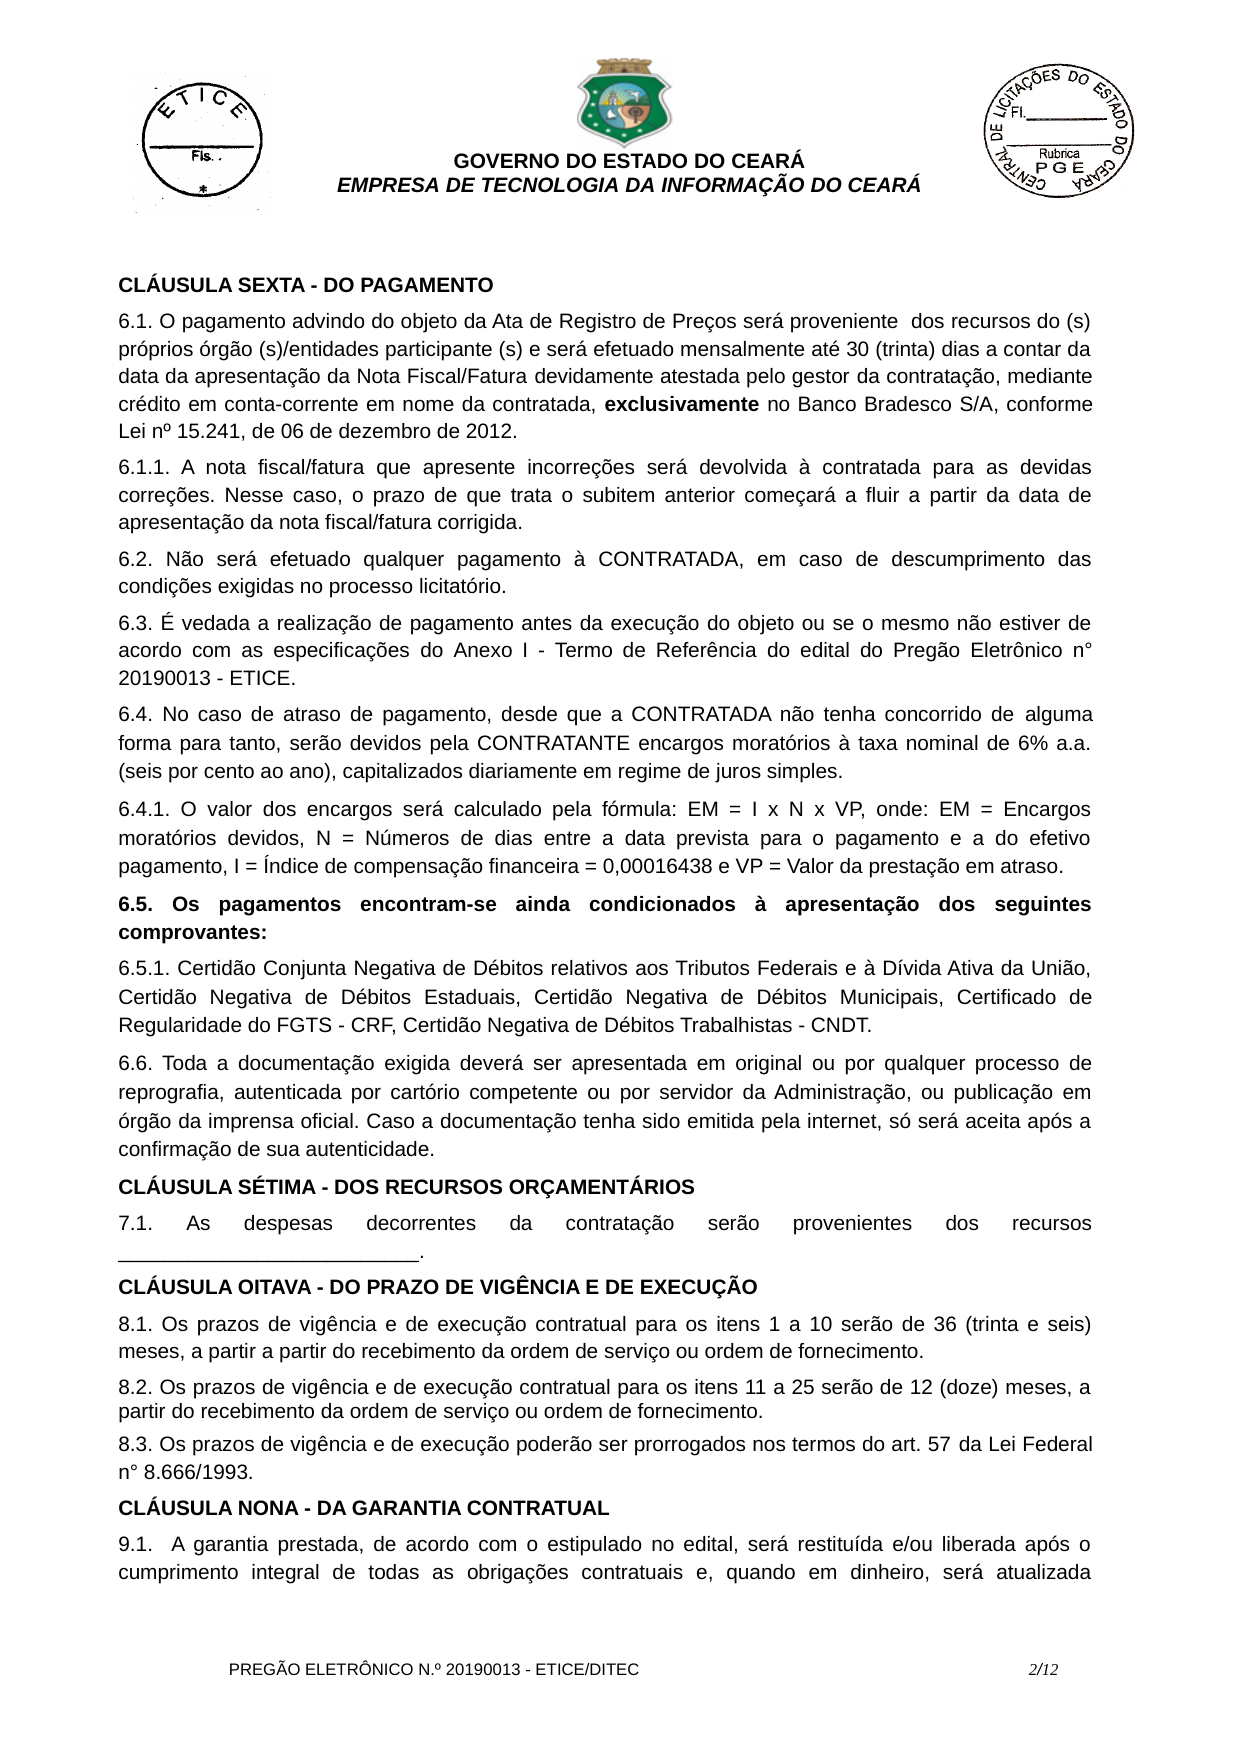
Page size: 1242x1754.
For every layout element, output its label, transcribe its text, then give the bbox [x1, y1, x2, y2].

text 8.1. Os prazos de vigência e de execução contratual para os itens 1 a 10 serão de 36 (trinta e seis) meses, a partir a partir do recebimento da ordem de serviço ou ordem de fornecimento. [118, 1311, 1093, 1363]
text 7.1. As despesas decorrentes da contratação serão provenientes dos recursos __________________________. [118, 1211, 1093, 1263]
text 6.1.1. A nota fiscal/fatura que apresente incorreções será devolvida à contratada para as devidas correções. Nesse caso, o prazo de que trata o subitem anterior começará a fluir a partir da data de apresentação da nota fiscal/fatura corrigida. [118, 455, 1093, 534]
text 6.5. Os pagamentos encontram-se ainda condicionados à apresentação dos seguintes comprovantes: [118, 892, 1093, 943]
text 8.3. Os prazos de vigência e de execução poderão ser prorrogados nos termos do art. 57 da Lei Federal n° 8.666/1993. [118, 1432, 1093, 1483]
text 8.2. Os prazos de vigência e de execução contratual para os itens 11 a 25 serão de 12 (doze) meses, a partir do recebimento da ordem de serviço ou ordem de fornecimento. [118, 1375, 1093, 1423]
text 6.4. No caso de atraso de pagamento, desde que a CONTRATADA não tenha concorrido de alguma forma para tanto, serão devidos pela CONTRATANTE encargos moratórios à taxa nominal de 6% a.a. (seis por cento ao ano), capitalizados diariamente em regime de juros simples. [118, 702, 1093, 783]
text 6.4.1. O valor dos encargos será calculado pela fórmula: EM = I x N x VP, onde: EM = Encargos moratórios devidos, N = Números de dias entre a data prevista para o pagamento e a do efetivo pagamento, I = Índice de compensação financeira = 0,00016438 e VP = Valor da prestação em atraso. [118, 797, 1093, 878]
text 9.1. A garantia prestada, de acordo com o estipulado no edital, será restituída e/ou liberada após o cumprimento integral de todas as obrigações contratuais e, quando em dinheiro, será atualizada [118, 1532, 1093, 1584]
text 6.2. Não será efetuado qualquer pagamento à CONTRATADA, em caso de descumprimento das condições exigidas no processo licitatório. [118, 547, 1093, 598]
text 6.1. O pagamento advindo do objeto da Ata de Registro de Preços será proveniente dos recursos do (s) próprios órgão (s)/entidades participante (s) e será efetuado mensalmente até 30 (trinta) dias a contar da data da apresentação da Nota Fiscal/Fatura devidamente atestada pelo gestor da contratação, mediante crédito em conta-corrente em nome da contratada, exclusivamente no Banco Bradesco S/A, conforme Lei nº 15.241, de 06 de dezembro de 2012. [118, 309, 1093, 443]
text CLÁUSULA OITAVA - DO PRAZO DE VIGÊNCIA E DE EXECUÇÃO [118, 1275, 1093, 1299]
picture [982, 62, 1135, 200]
text CLÁUSULA SEXTA - DO PAGAMENTO [118, 272, 1093, 296]
text CLÁUSULA NONA - DA GARANTIA CONTRATUAL [118, 1496, 1093, 1520]
text CLÁUSULA SÉTIMA - DOS RECURSOS ORÇAMENTÁRIOS [118, 1175, 1093, 1199]
text 6.3. É vedada a realização de pagamento antes da execução do objeto ou se o mesmo não estiver de acordo com as especificações do Anexo I - Termo de Referência do edital do Pregão Eletrônico n° 20190013 - ETICE. [118, 610, 1093, 689]
text 6.5.1. Certidão Conjunta Negativa de Débitos relativos aos Tributos Federais e à Dívida Ativa da União, Certidão Negativa de Débitos Estaduais, Certidão Negativa de Débitos Municipais, Certificado de Regularidade do FGTS - CRF, Certidão Negativa de Débitos Trabalhistas - CNDT. [118, 956, 1093, 1037]
text 6.6. Toda a documentação exigida deverá ser apresentada em original ou por qualquer processo de reprografia, autenticada por cartório competente ou por servidor da Administração, ou publicação em órgão da imprensa oficial. Caso a documentação tenha sido emitida pela internet, só será aceita após a confirmação de sua autenticidade. [118, 1051, 1093, 1161]
